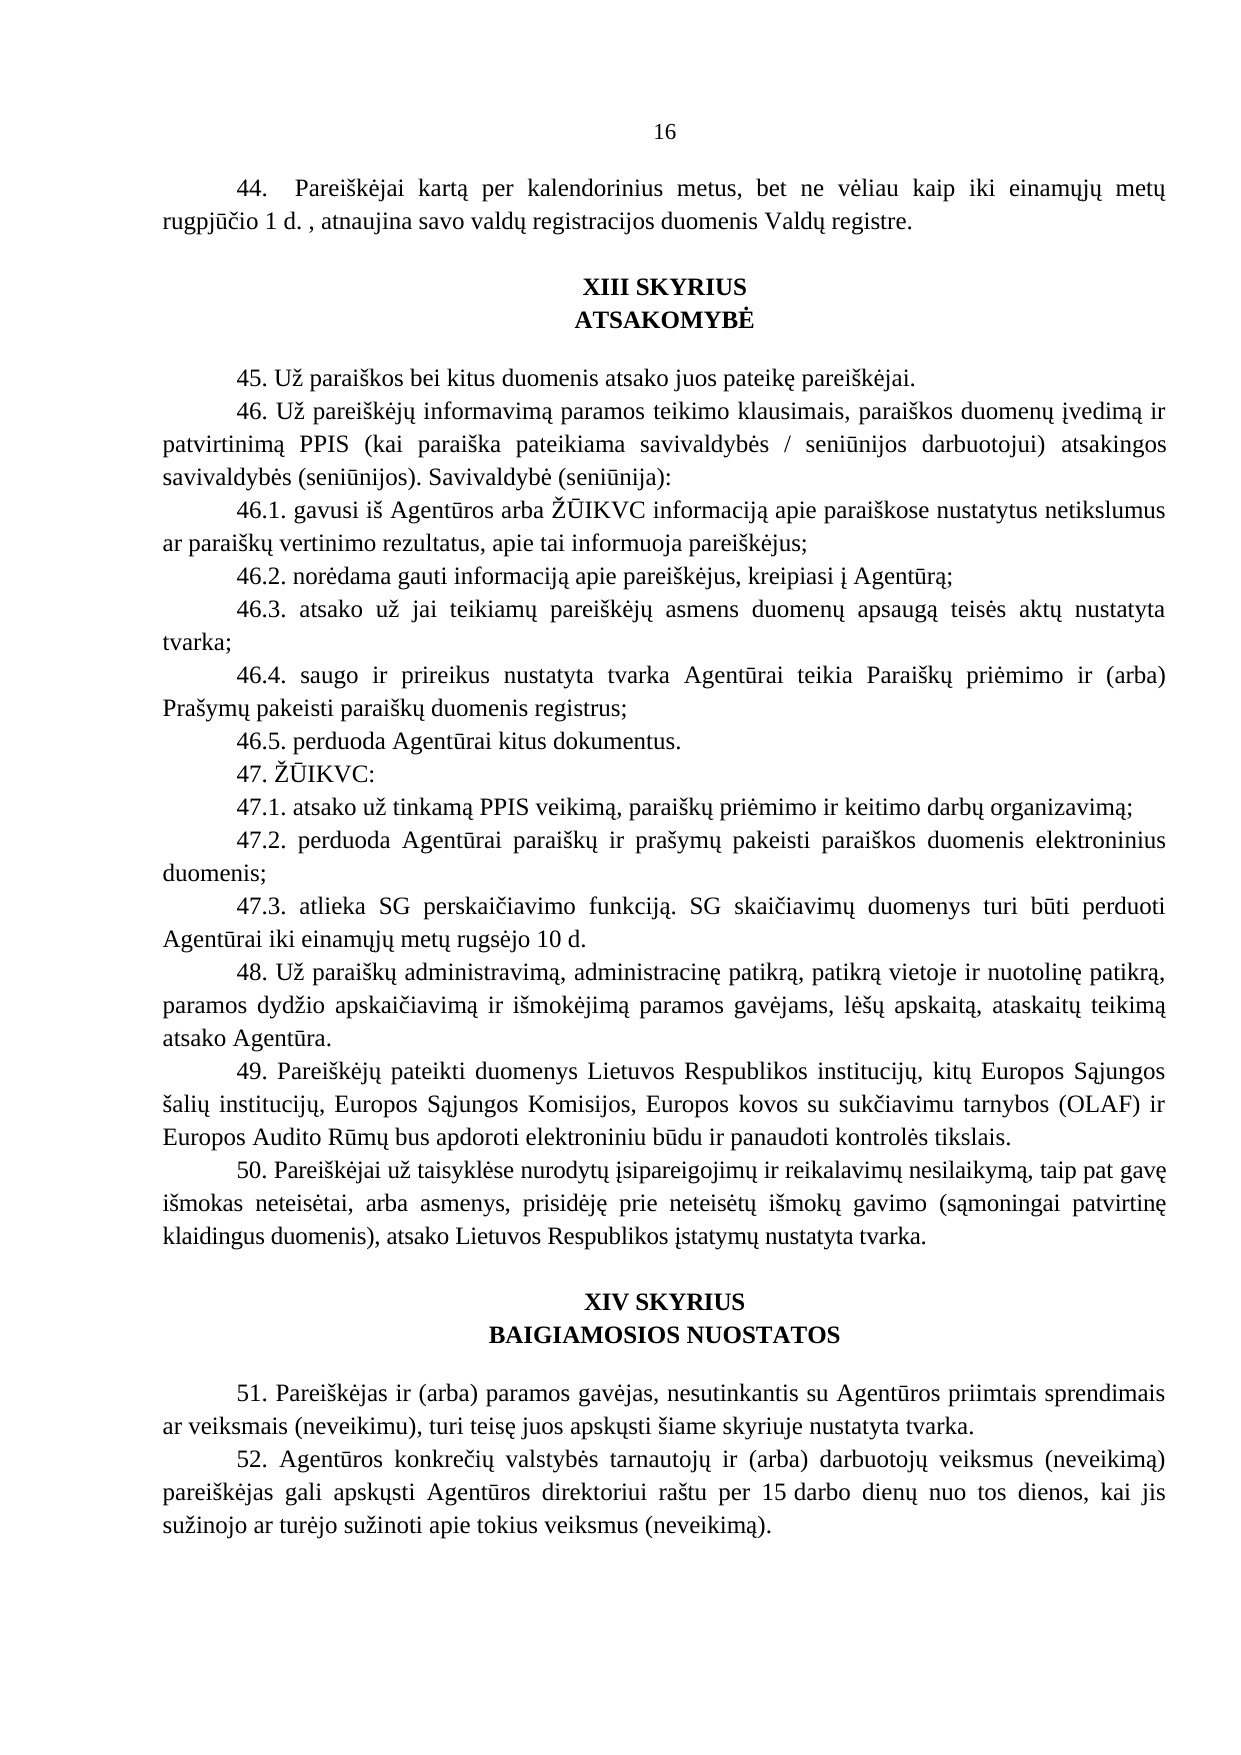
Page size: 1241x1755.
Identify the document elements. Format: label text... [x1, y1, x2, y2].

text 46.4. saugo ir prireikus nustatyta tvarka Agentūrai teikia Paraiškų priėmimo ir (arba) Prašymų pakeisti paraiškų duomenis registrus; [162, 660, 1167, 722]
text BAIGIAMOSIOS NUOSTATOS [162, 1320, 1167, 1349]
text 46.2. norėdama gauti informaciją apie pareiškėjus, kreipiasi į Agentūrą; [162, 561, 1167, 590]
text XIV SKYRIUS [162, 1287, 1167, 1316]
text 47.3. atlieka SG perskaičiavimo funkciją. SG skaičiavimų duomenys turi būti perduoti Agentūrai iki einamųjų metų rugsėjo 10 d. [162, 891, 1167, 953]
text 47. ŽŪIKVC: [162, 759, 1167, 788]
text 50. Pareiškėjai už taisyklėse nurodytų įsipareigojimų ir reikalavimų nesilaikymą, taip pat gavę išmokas neteisėtai, arba asmenys, prisidėję prie neteisėtų išmokų gavimo (sąmoningai patvirtinę klaidingus duomenis), atsako Lietuvos Respublikos įstatymų nustatyta tvarka. [162, 1155, 1167, 1250]
text 46. Už pareiškėjų informavimą paramos teikimo klausimais, paraiškos duomenų įvedimą ir patvirtinimą PPIS (kai paraiška pateikiama savivaldybės / seniūnijos darbuotojui) atsakingos savivaldybės (seniūnijos). Savivaldybė (seniūnija): [162, 396, 1167, 491]
text 46.1. gavusi iš Agentūros arba ŽŪIKVC informaciją apie paraiškose nustatytus netikslumus ar paraiškų vertinimo rezultatus, apie tai informuoja pareiškėjus; [162, 495, 1167, 557]
text 48. Už paraiškų administravimą, administracinę patikrą, patikrą vietoje ir nuotolinę patikrą, paramos dydžio apskaičiavimą ir išmokėjimą paramos gavėjams, lėšų apskaitą, ataskaitų teikimą atsako Agentūra. [162, 957, 1167, 1052]
text 52. Agentūros konkrečių valstybės tarnautojų ir (arba) darbuotojų veiksmus (neveikimą) pareiškėjas gali apskųsti Agentūros direktoriui raštu per 15 darbo dienų nuo tos dienos, kai jis sužinojo ar turėjo sužinoti apie tokius veiksmus (neveikimą). [162, 1444, 1167, 1539]
text 46.3. atsako už jai teikiamų pareiškėjų asmens duomenų apsaugą teisės aktų nustatyta tvarka; [162, 594, 1167, 656]
text 44. Pareiškėjai kartą per kalendorinius metus, bet ne vėliau kaip iki einamųjų metų rugpjūčio 1 d. , atnaujina savo valdų registracijos duomenis Valdų registre. [162, 173, 1167, 235]
text 47.1. atsako už tinkamą PPIS veikimą, paraiškų priėmimo ir keitimo darbų organizavimą; [162, 792, 1167, 821]
text 46.5. perduoda Agentūrai kitus dokumentus. [162, 726, 1167, 755]
text 49. Pareiškėjų pateikti duomenys Lietuvos Respublikos institucijų, kitų Europos Sąjungos šalių institucijų, Europos Sąjungos Komisijos, Europos kovos su sukčiavimu tarnybos (OLAF) ir Europos Audito Rūmų bus apdoroti elektroniniu būdu ir panaudoti kontrolės tikslais. [162, 1056, 1167, 1151]
text ATSAKOMYBĖ [162, 305, 1167, 334]
text XIII SKYRIUS [162, 272, 1167, 301]
text 45. Už paraiškos bei kitus duomenis atsako juos pateikę pareiškėjai. [162, 363, 1167, 392]
text 51. Pareiškėjas ir (arba) paramos gavėjas, nesutinkantis su Agentūros priimtais sprendimais ar veiksmais (neveikimu), turi teisę juos apskųsti šiame skyriuje nustatyta tvarka. [162, 1378, 1167, 1440]
text 47.2. perduoda Agentūrai paraiškų ir prašymų pakeisti paraiškos duomenis elektroninius duomenis; [162, 825, 1167, 887]
